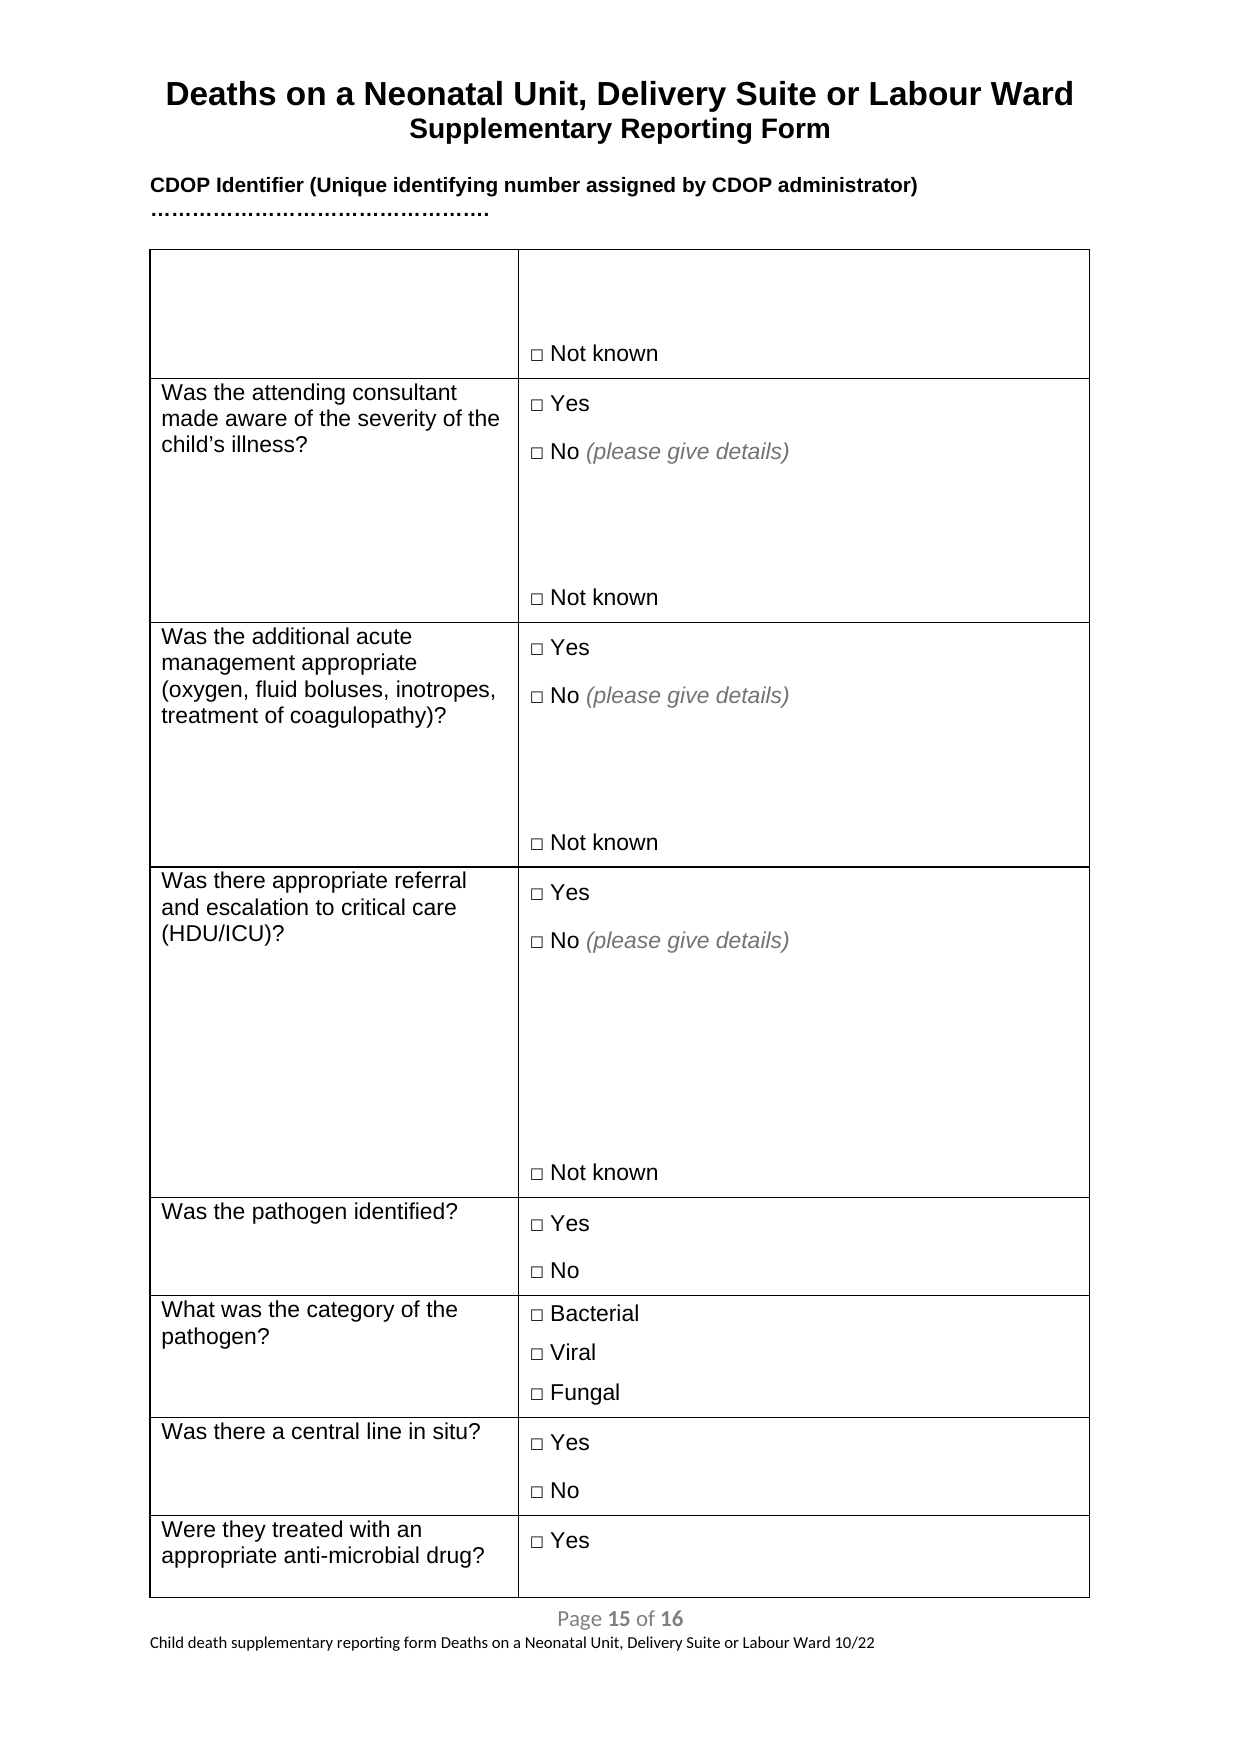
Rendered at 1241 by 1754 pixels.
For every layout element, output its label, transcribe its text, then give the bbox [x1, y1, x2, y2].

table_cell What was the category of the pathogen? [151, 1296, 518, 1417]
table_cell ☐ Yes ☐ No [519, 1418, 1089, 1515]
table_cell Was the attending consultant made aware of the severity of the child’s illness? [151, 379, 518, 622]
table_cell Was there a central line in situ? [151, 1418, 518, 1515]
table_cell [151, 250, 518, 377]
table_cell ☐ Yes ☐ No (please give details) ☐ Not known [519, 623, 1089, 866]
table_cell Was there appropriate referral and escalation to critical care (HDU/ICU)? [151, 868, 518, 1197]
table_cell ☐ Bacterial ☐ Viral ☐ Fungal [519, 1296, 1089, 1417]
table_cell ☐ Yes ☐ No (please give details) ☐ Not known [519, 379, 1089, 622]
table_cell ☐ Not known [519, 250, 1089, 377]
table_cell Were they treated with an appropriate anti-microbial drug? [151, 1516, 518, 1597]
table_cell ☐ Yes ☐ No (please give details) ☐ Not known [519, 868, 1089, 1197]
table_cell ☐ Yes [519, 1516, 1089, 1597]
table_cell Was the pathogen identified? [151, 1198, 518, 1295]
table_cell Was the additional acute management appropriate (oxygen, fluid boluses, inotropes, treatment of coagulopathy)? [151, 623, 518, 866]
table_cell ☐ Yes ☐ No [519, 1198, 1089, 1295]
